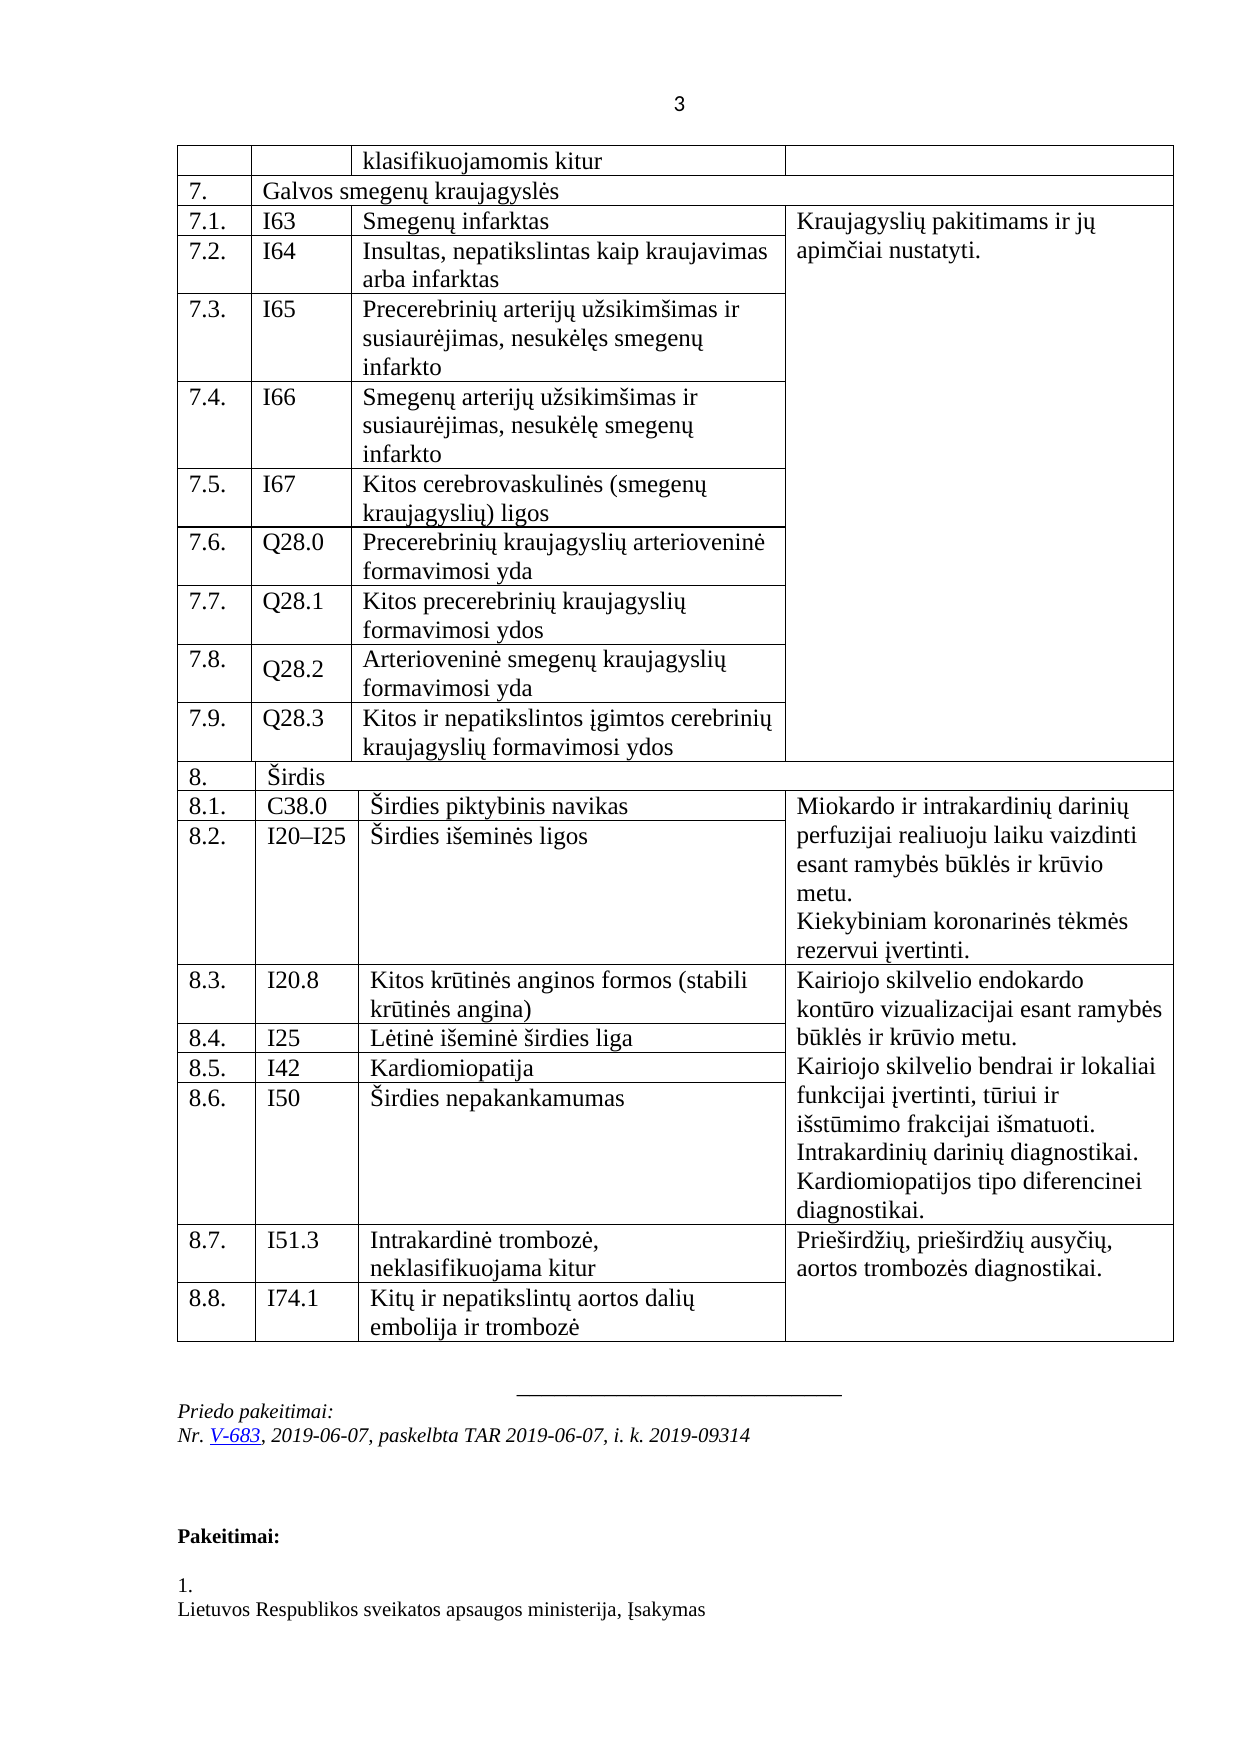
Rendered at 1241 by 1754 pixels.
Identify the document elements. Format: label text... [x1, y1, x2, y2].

table_cell Q28.0 [252, 528, 351, 585]
table_cell C38.0 [256, 791, 358, 820]
table_cell Kitos cerebrovaskulinės (smegenų kraujagyslių) ligos [352, 469, 785, 526]
table_cell Q28.1 [252, 586, 351, 643]
table_cell Miokardo ir intrakardinių darinių perfuzijai realiuoju laiku vaizdinti esant ramybės būklės ir krūvio metu. Kiekybiniam koronarinės tėkmės rezervui įvertinti. [786, 791, 1173, 964]
table_cell 8.6. [178, 1083, 255, 1224]
table_cell Precerebrinių arterijų užsikimšimas ir susiaurėjimas, nesukėlęs smegenų infarkto [352, 294, 785, 381]
table_cell 7.7. [178, 586, 251, 643]
table_cell 7.6. [178, 528, 251, 585]
table_cell I50 [256, 1083, 358, 1224]
table_cell Insultas, nepatikslintas kaip kraujavimas arba infarktas [352, 236, 785, 293]
table_cell Širdies išeminės ligos [359, 821, 785, 964]
table_cell Galvos smegenų kraujagyslės [252, 176, 1173, 205]
table_cell Lėtinė išeminė širdies liga [359, 1024, 785, 1052]
table_cell Kitos krūtinės anginos formos (stabili krūtinės angina) [359, 965, 785, 1022]
table_cell 7.4. [178, 382, 251, 468]
table_cell Prieširdžių, prieširdžių ausyčių, aortos trombozės diagnostikai. [786, 1225, 1173, 1341]
table_cell I64 [252, 236, 351, 293]
table_cell 8.8. [178, 1283, 255, 1341]
table_cell 7.2. [178, 236, 251, 293]
table_cell [786, 146, 1173, 175]
table_cell 7.8. [178, 645, 251, 702]
table_cell Kitos ir nepatikslintos įgimtos cerebrinių kraujagyslių formavimosi ydos [352, 703, 785, 761]
table_cell I63 [252, 206, 351, 235]
table_cell [252, 146, 351, 175]
table_cell 8.2. [178, 821, 255, 964]
table_cell Kraujagyslių pakitimams ir jų apimčiai nustatyti. [786, 206, 1173, 761]
table_cell 7.5. [178, 469, 251, 526]
table_cell I20–I25 [256, 821, 358, 964]
table_cell I67 [252, 469, 351, 526]
table_cell [178, 146, 251, 175]
table_cell Kardiomiopatija [359, 1053, 785, 1082]
table_cell Arterioveninė smegenų kraujagyslių formavimosi yda [352, 645, 785, 702]
table_cell Kitų ir nepatikslintų aortos dalių embolija ir trombozė [359, 1283, 785, 1341]
table_cell Intrakardinė trombozė, neklasifikuojama kitur [359, 1225, 785, 1282]
table_cell I65 [252, 294, 351, 381]
table_cell I42 [256, 1053, 358, 1082]
table_cell Širdis [256, 762, 1173, 790]
table_cell Q28.2 [252, 645, 351, 702]
table_cell 7.1. [178, 206, 251, 235]
table_cell 8. [178, 762, 255, 790]
table_cell I66 [252, 382, 351, 468]
table_cell 8.1. [178, 791, 255, 820]
table_cell Smegenų arterijų užsikimšimas ir susiaurėjimas, nesukėlę smegenų infarkto [352, 382, 785, 468]
table_cell Precerebrinių kraujagyslių arterioveninė formavimosi yda [352, 528, 785, 585]
table_cell I51.3 [256, 1225, 358, 1282]
table_cell 7. [178, 176, 251, 205]
table_cell I74.1 [256, 1283, 358, 1341]
table_cell Širdies piktybinis navikas [359, 791, 785, 820]
table_cell Smegenų infarktas [352, 206, 785, 235]
table_cell 8.3. [178, 965, 255, 1022]
table_cell I20.8 [256, 965, 358, 1022]
table_cell klasifikuojamomis kitur [352, 146, 785, 175]
table_cell 8.7. [178, 1225, 255, 1282]
table_cell Kitos precerebrinių kraujagyslių formavimosi ydos [352, 586, 785, 643]
text Priedo pakeitimai: [177, 1399, 1181, 1423]
text Nr. V-683, 2019-06-07, paskelbta TAR 2019-06-07, i. k. 2019-09314 [177, 1423, 1181, 1447]
table_cell 8.5. [178, 1053, 255, 1082]
table_cell 7.9. [178, 703, 251, 761]
table_cell 8.4. [178, 1024, 255, 1052]
table_cell I25 [256, 1024, 358, 1052]
table_cell 7.3. [178, 294, 251, 381]
table_cell Kairiojo skilvelio endokardo kontūro vizualizacijai esant ramybės būklės ir krūvio metu. Kairiojo skilvelio bendrai ir lokaliai funkcijai įvertinti, tūriui ir išstūmimo frakcijai išmatuoti. Intrakardinių darinių diagnostikai. Kardiomiopatijos tipo diferencinei diagnostikai. [786, 965, 1173, 1224]
text Pakeitimai: [177, 1524, 1181, 1548]
text 1. [177, 1572, 1181, 1597]
table_cell Q28.3 [252, 703, 351, 761]
text Lietuvos Respublikos sveikatos apsaugos ministerija, Įsakymas [177, 1597, 1181, 1621]
table_cell Širdies nepakankamumas [359, 1083, 785, 1224]
text __________________________ [177, 1371, 1181, 1399]
